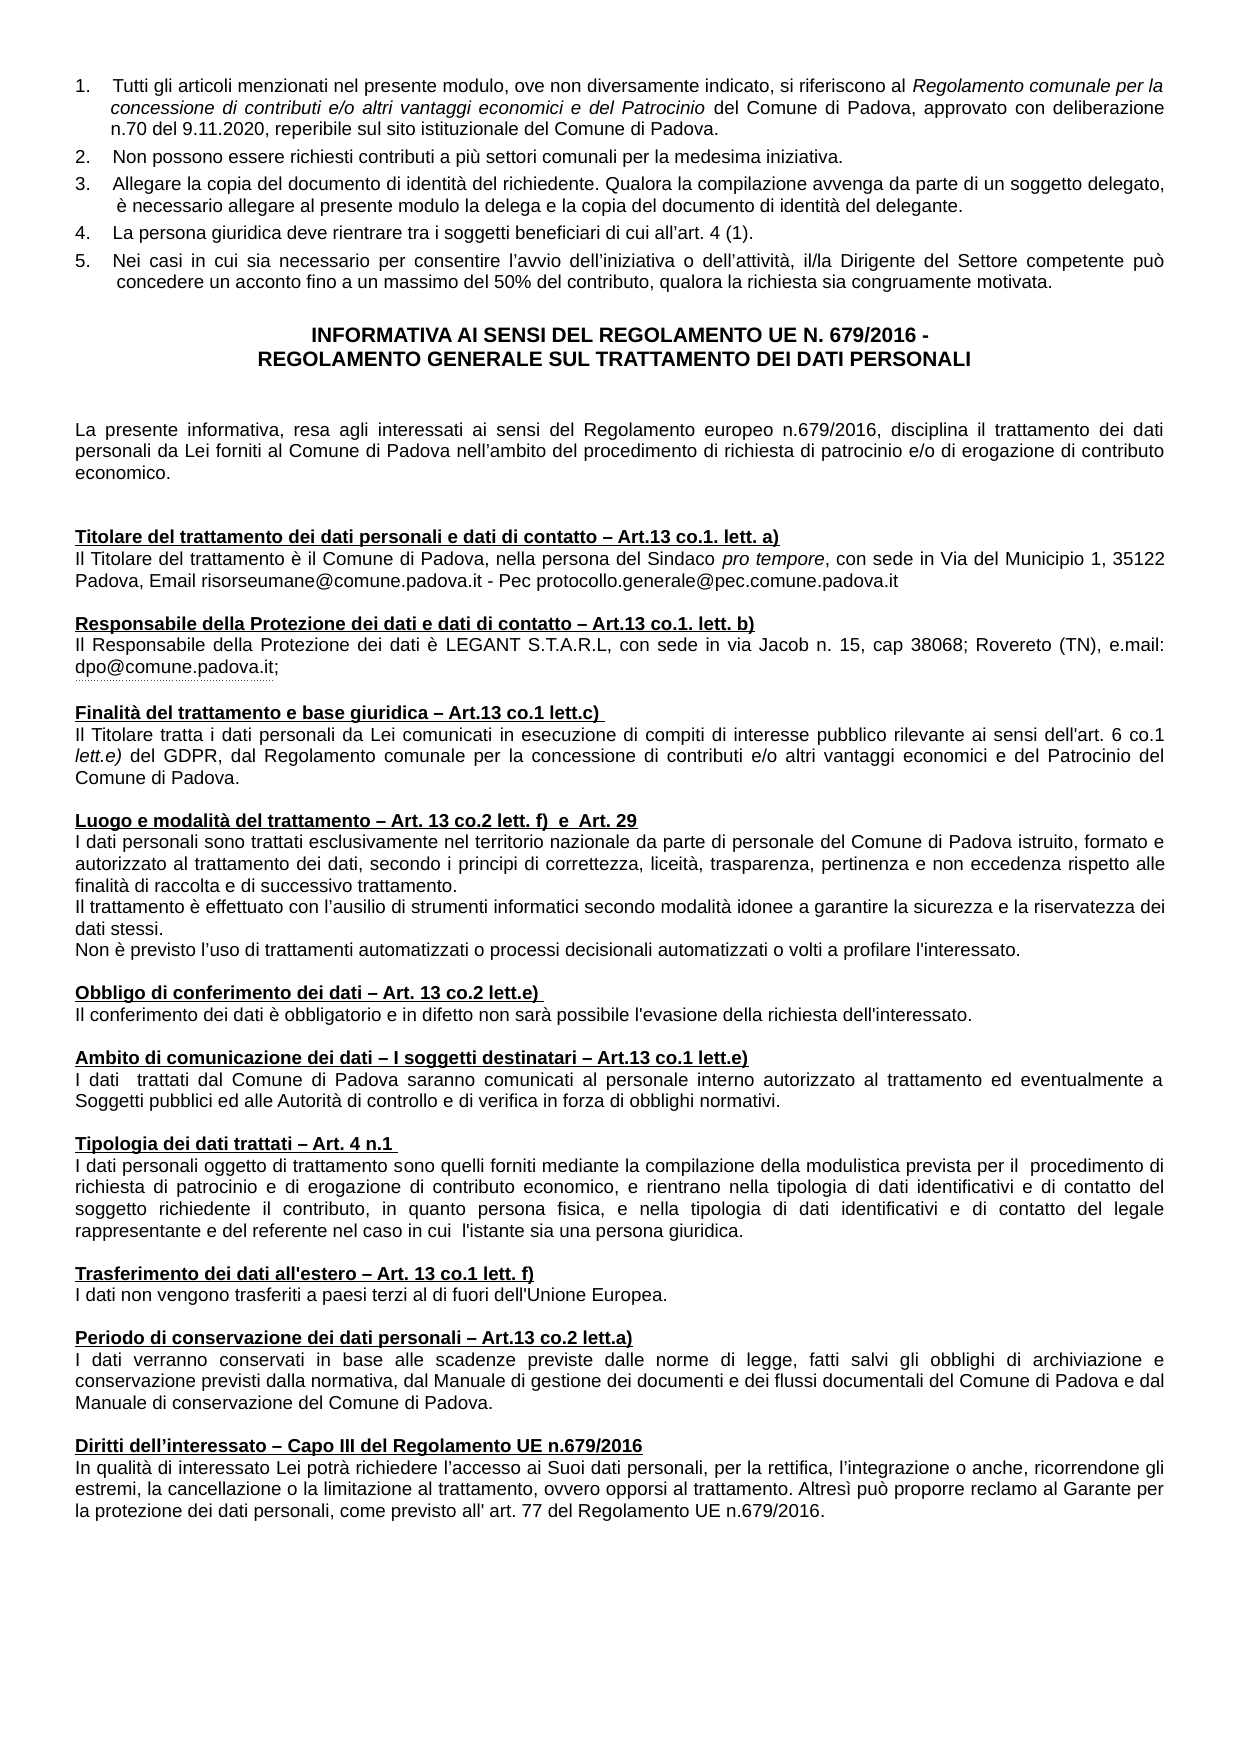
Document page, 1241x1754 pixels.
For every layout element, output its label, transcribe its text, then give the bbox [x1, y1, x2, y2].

list Allegare la copia del documento di identità del richiedente. Qualora la compilazione avvenga da parte di un soggetto delegato, è necessario allegare al presente modulo la delega e la copia del documento di identità del delegante. [75, 173, 1165, 216]
list Non possono essere richiesti contributi a più settori comunali per la medesima iniziativa. [75, 146, 1165, 167]
text I dati trattati dal Comune di Padova saranno comunicati al personale interno autorizzato al trattamento ed eventualmente a Soggetti pubblici ed alle Autorità di controllo e di verifica in forza di obblighi normativi. [75, 1068, 1165, 1112]
text I dati verranno conservati in base alle scadenze previste dalle norme di legge, fatti salvi gli obblighi di archiviazione e conservazione previsti dalla normativa, dal Manuale di gestione dei documenti e dei flussi documentali del Comune di Padova e dal Manuale di conservazione del Comune di Padova. [75, 1349, 1165, 1413]
text Il Responsabile della Protezione dei dati è LEGANT S.T.A.R.L, con sede in via Jacob n. 15, cap 38068; Rovereto (TN), e.mail: dpo@comune.padova.it; [75, 634, 1165, 680]
text Ambito di comunicazione dei dati – I soggetti destinatari – Art.13 co.1 lett.e) [75, 1047, 1165, 1068]
text Luogo e modalità del trattamento – Art. 13 co.2 lett. f) e Art. 29 [75, 810, 1165, 831]
list La persona giuridica deve rientrare tra i soggetti beneficiari di cui all’art. 4 (1). [75, 222, 1165, 244]
text I dati non vengono trasferiti a paesi terzi al di fuori dell'Unione Europea. [75, 1284, 1165, 1306]
text Non è previsto l’uso di trattamenti automatizzati o processi decisionali automatizzati o volti a profilare l'interessato. [75, 939, 1165, 961]
text Il trattamento è effettuato con l’ausilio di strumenti informatici secondo modalità idonee a garantire la sicurezza e la riservatezza dei dati stessi. [75, 896, 1165, 939]
text Finalità del trattamento e base giuridica – Art.13 co.1 lett.c) [75, 702, 1165, 723]
text Il Titolare tratta i dati personali da Lei comunicati in esecuzione di compiti di interesse pubblico rilevante ai sensi dell'art. 6 co.1 lett.e) del GDPR, dal Regolamento comunale per la concessione di contributi e/o altri vantaggi economici e del Patrocinio del Comune di Padova. [75, 723, 1165, 788]
text In qualità di interessato Lei potrà richiedere l’accesso ai Suoi dati personali, per la rettifica, l’integrazione o anche, ricorrendone gli estremi, la cancellazione o la limitazione al trattamento, ovvero opporsi al trattamento. Altresì può proporre reclamo al Garante per la protezione dei dati personali, come previsto all' art. 77 del Regolamento UE n.679/2016. [75, 1457, 1165, 1521]
text Obbligo di conferimento dei dati – Art. 13 co.2 lett.e) [75, 982, 1165, 1004]
text Responsabile della Protezione dei dati e dati di contatto – Art.13 co.1. lett. b) [75, 613, 1165, 634]
text I dati personali oggetto di trattamento sono quelli forniti mediante la compilazione della modulistica prevista per il procedimento di richiesta di patrocinio e di erogazione di contributo economico, e rientrano nella tipologia di dati identificativi e di contatto del soggetto richiedente il contributo, in quanto persona fisica, e nella tipologia di dati identificativi e di contatto del legale rappresentante e del referente nel caso in cui l'istante sia una persona giuridica. [75, 1155, 1165, 1241]
text Tipologia dei dati trattati – Art. 4 n.1 [75, 1133, 1165, 1155]
text Titolare del trattamento dei dati personali e dati di contatto – Art.13 co.1. lett. a) [75, 526, 1165, 548]
text REGOLAMENTO GENERALE SUL TRATTAMENTO DEI DATI PERSONALI [75, 347, 1165, 371]
text La presente informativa, resa agli interessati ai sensi del Regolamento europeo n.679/2016, disciplina il trattamento dei dati personali da Lei forniti al Comune di Padova nell’ambito del procedimento di richiesta di patrocinio e/o di erogazione di contributo economico. [75, 418, 1165, 483]
text Diritti dell’interessato – Capo III del Regolamento UE n.679/2016 [75, 1435, 1165, 1457]
text I dati personali sono trattati esclusivamente nel territorio nazionale da parte di personale del Comune di Padova istruito, formato e autorizzato al trattamento dei dati, secondo i principi di correttezza, liceità, trasparenza, pertinenza e non eccedenza rispetto alle finalità di raccolta e di successivo trattamento. [75, 831, 1165, 896]
text Il Titolare del trattamento è il Comune di Padova, nella persona del Sindaco pro tempore, con sede in Via del Municipio 1, 35122 Padova, Email risorseumane@comune.padova.it - Pec protocollo.generale@pec.comune.padova.it [75, 548, 1165, 591]
list Nei casi in cui sia necessario per consentire l’avvio dell’iniziativa o dell’attività, il/la Dirigente del Settore competente può concedere un acconto fino a un massimo del 50% del contributo, qualora la richiesta sia congruamente motivata. [75, 250, 1165, 293]
text Trasferimento dei dati all'estero – Art. 13 co.1 lett. f) [75, 1262, 1165, 1284]
list Tutti gli articoli menzionati nel presente modulo, ove non diversamente indicato, si riferiscono al Regolamento comunale per la concessione di contributi e/o altri vantaggi economici e del Patrocinio del Comune di Padova, approvato con deliberazione n.70 del 9.11.2020, reperibile sul sito istituzionale del Comune di Padova. [75, 75, 1165, 140]
text Il conferimento dei dati è obbligatorio e in difetto non sarà possibile l'evasione della richiesta dell'interessato. [75, 1004, 1165, 1025]
text Periodo di conservazione dei dati personali – Art.13 co.2 lett.a) [75, 1327, 1165, 1349]
text INFORMATIVA AI SENSI DEL REGOLAMENTO UE N. 679/2016 - [75, 323, 1165, 347]
